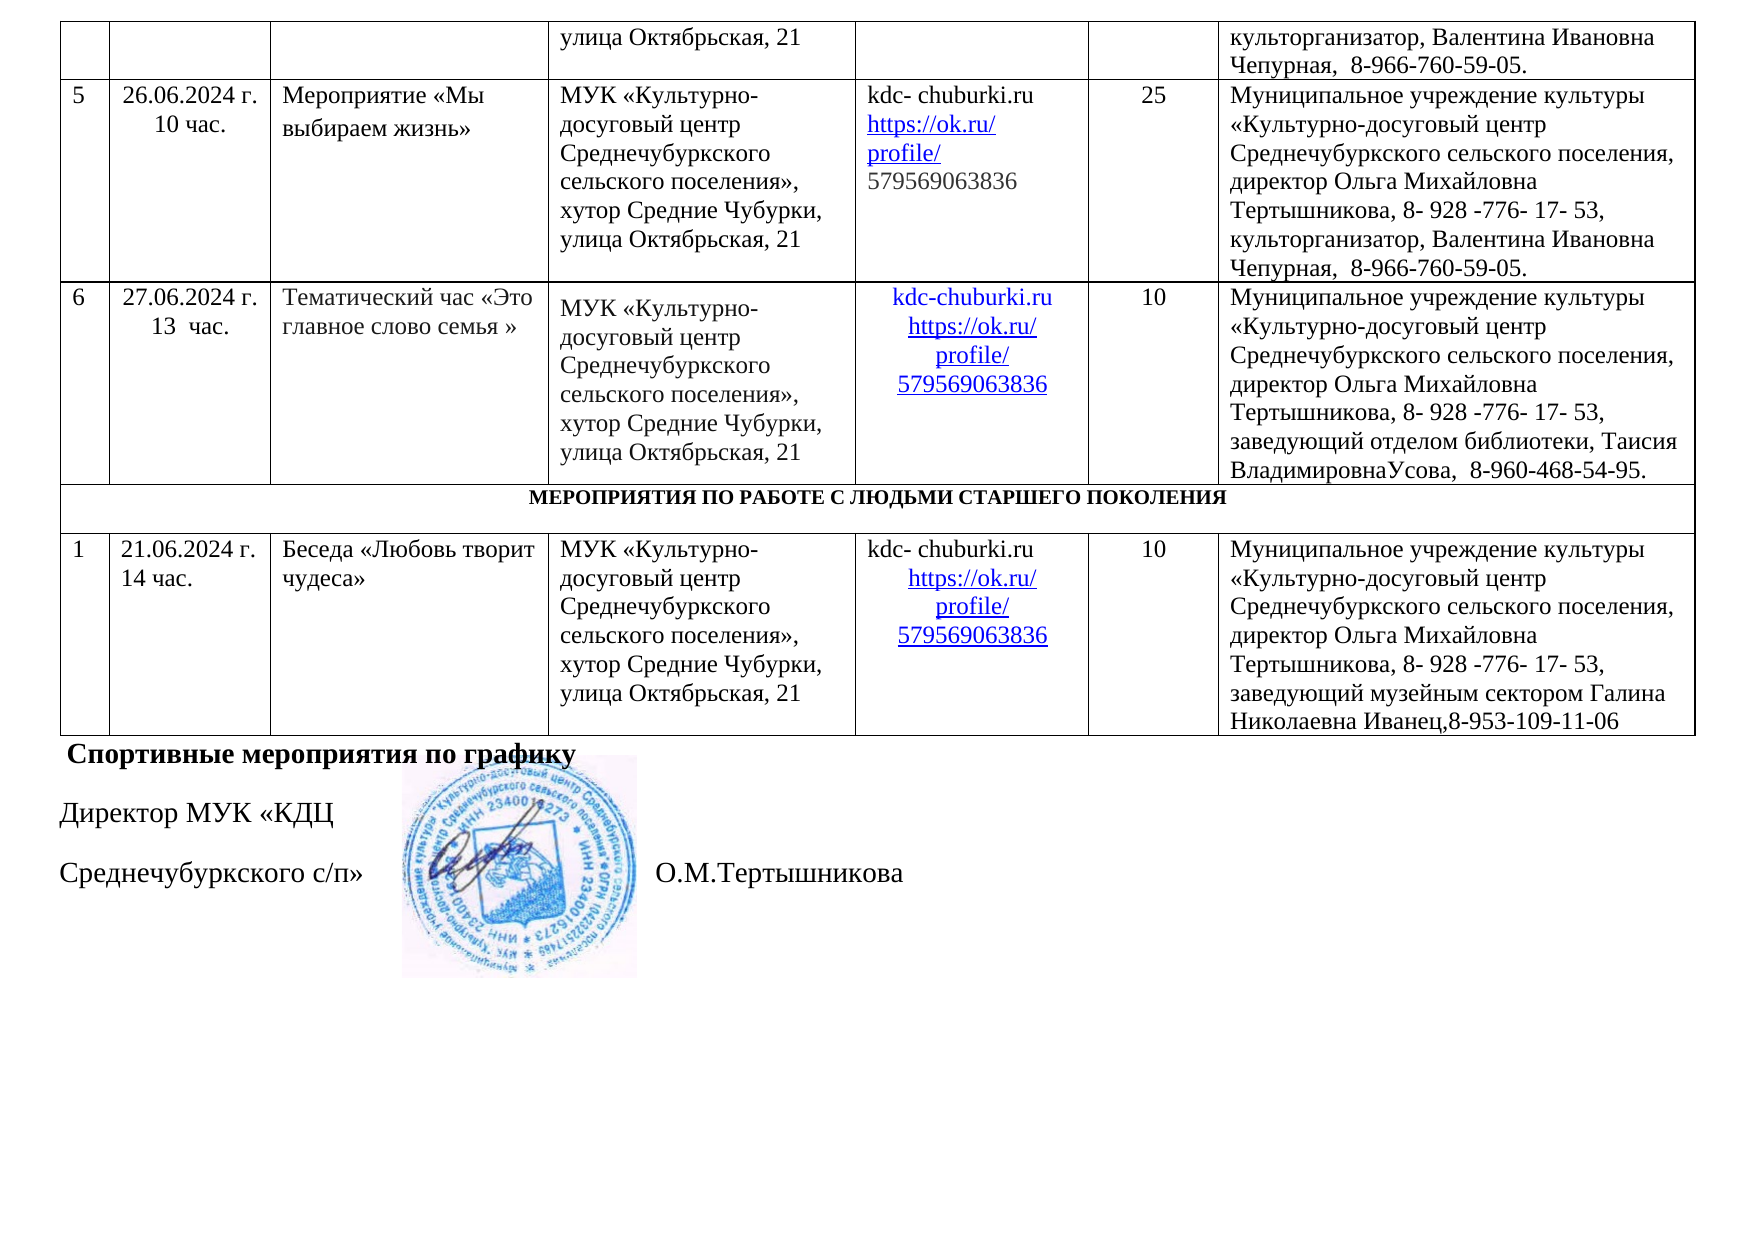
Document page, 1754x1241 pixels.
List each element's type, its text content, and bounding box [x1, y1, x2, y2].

table_cell [110, 22, 270, 79]
text Спортивные мероприятия по графику [59, 736, 1695, 770]
table_cell 26.06.2024 г. 10 час. [110, 80, 270, 281]
table_cell Муниципальное учреждение культуры «Культурно-досуговый центр Среднечубуркского сельского поселения, директор Ольга Михайловна Тертышникова, 8- 928 -776- 17- 53, заведующий отделом библиотеки, Таисия ВладимировнаУсова, 8-960-468-54-95. [1219, 283, 1694, 484]
table_cell 27.06.2024 г. 13 час. [110, 283, 270, 484]
table_cell 5 [61, 80, 109, 281]
table_cell Муниципальное учреждение культуры «Культурно-досуговый центр Среднечубуркского сельского поселения, директор Ольга Михайловна Тертышникова, 8- 928 -776- 17- 53, культорганизатор, Валентина Ивановна Чепурная, 8-966-760-59-05. [1219, 80, 1694, 281]
table_cell МУК «Культурно-досуговый центр Среднечубуркского сельского поселения», хутор Средние Чубурки, улица Октябрьская, 21 [549, 80, 855, 281]
table_cell 1 [61, 534, 109, 735]
table_cell 25 [1089, 80, 1218, 281]
table_cell Мероприятие «Мы выбираем жизнь» [271, 80, 548, 281]
table_cell улица Октябрьская, 21 [549, 22, 855, 79]
table_cell МЕРОПРИЯТИЯ ПО РАБОТЕ С ЛЮДЬМИ СТАРШЕГО ПОКОЛЕНИЯ [61, 485, 1694, 533]
picture [401, 755, 637, 978]
text Среднечубуркского с/п» [59, 855, 401, 888]
text [637, 796, 1695, 829]
text Директор МУК «КДЦ [59, 796, 401, 829]
table_cell 6 [61, 283, 109, 484]
text О.М.Тертышникова [637, 855, 1695, 888]
table_cell МУК «Культурно-досуговый центр Среднечубуркского сельского поселения», хутор Средние Чубурки, улица Октябрьская, 21 [549, 534, 855, 735]
table_cell kdc- chuburki.ru https://ok.ru/profile/579569063836 [856, 534, 1088, 735]
table_cell МУК «Культурно-досуговый центр Среднечубуркского сельского поселения», хутор Средние Чубурки, улица Октябрьская, 21 [549, 283, 855, 484]
table_cell kdc-chuburki.ru https://ok.ru/profile/579569063836 [856, 283, 1088, 484]
table_cell 21.06.2024 г. 14 час. [110, 534, 270, 735]
table_cell 10 [1089, 283, 1218, 484]
table_cell Муниципальное учреждение культуры «Культурно-досуговый центр Среднечубуркского сельского поселения, директор Ольга Михайловна Тертышникова, 8- 928 -776- 17- 53, заведующий музейным сектором Галина Николаевна Иванец,8-953-109-11-06 [1219, 534, 1694, 735]
table_cell [856, 22, 1088, 79]
table_cell Беседа «Любовь творит чудеса» [271, 534, 548, 735]
table_cell 10 [1089, 534, 1218, 735]
table_cell [271, 22, 548, 79]
table_cell [1089, 22, 1218, 79]
table_cell культорганизатор, Валентина Ивановна Чепурная, 8-966-760-59-05. [1219, 22, 1694, 79]
table_cell Тематический час «Это главное слово семья » [271, 283, 548, 484]
table_cell kdc- chuburki.ru https://ok.ru/profile/579569063836 [856, 80, 1088, 281]
table_cell [61, 22, 109, 79]
